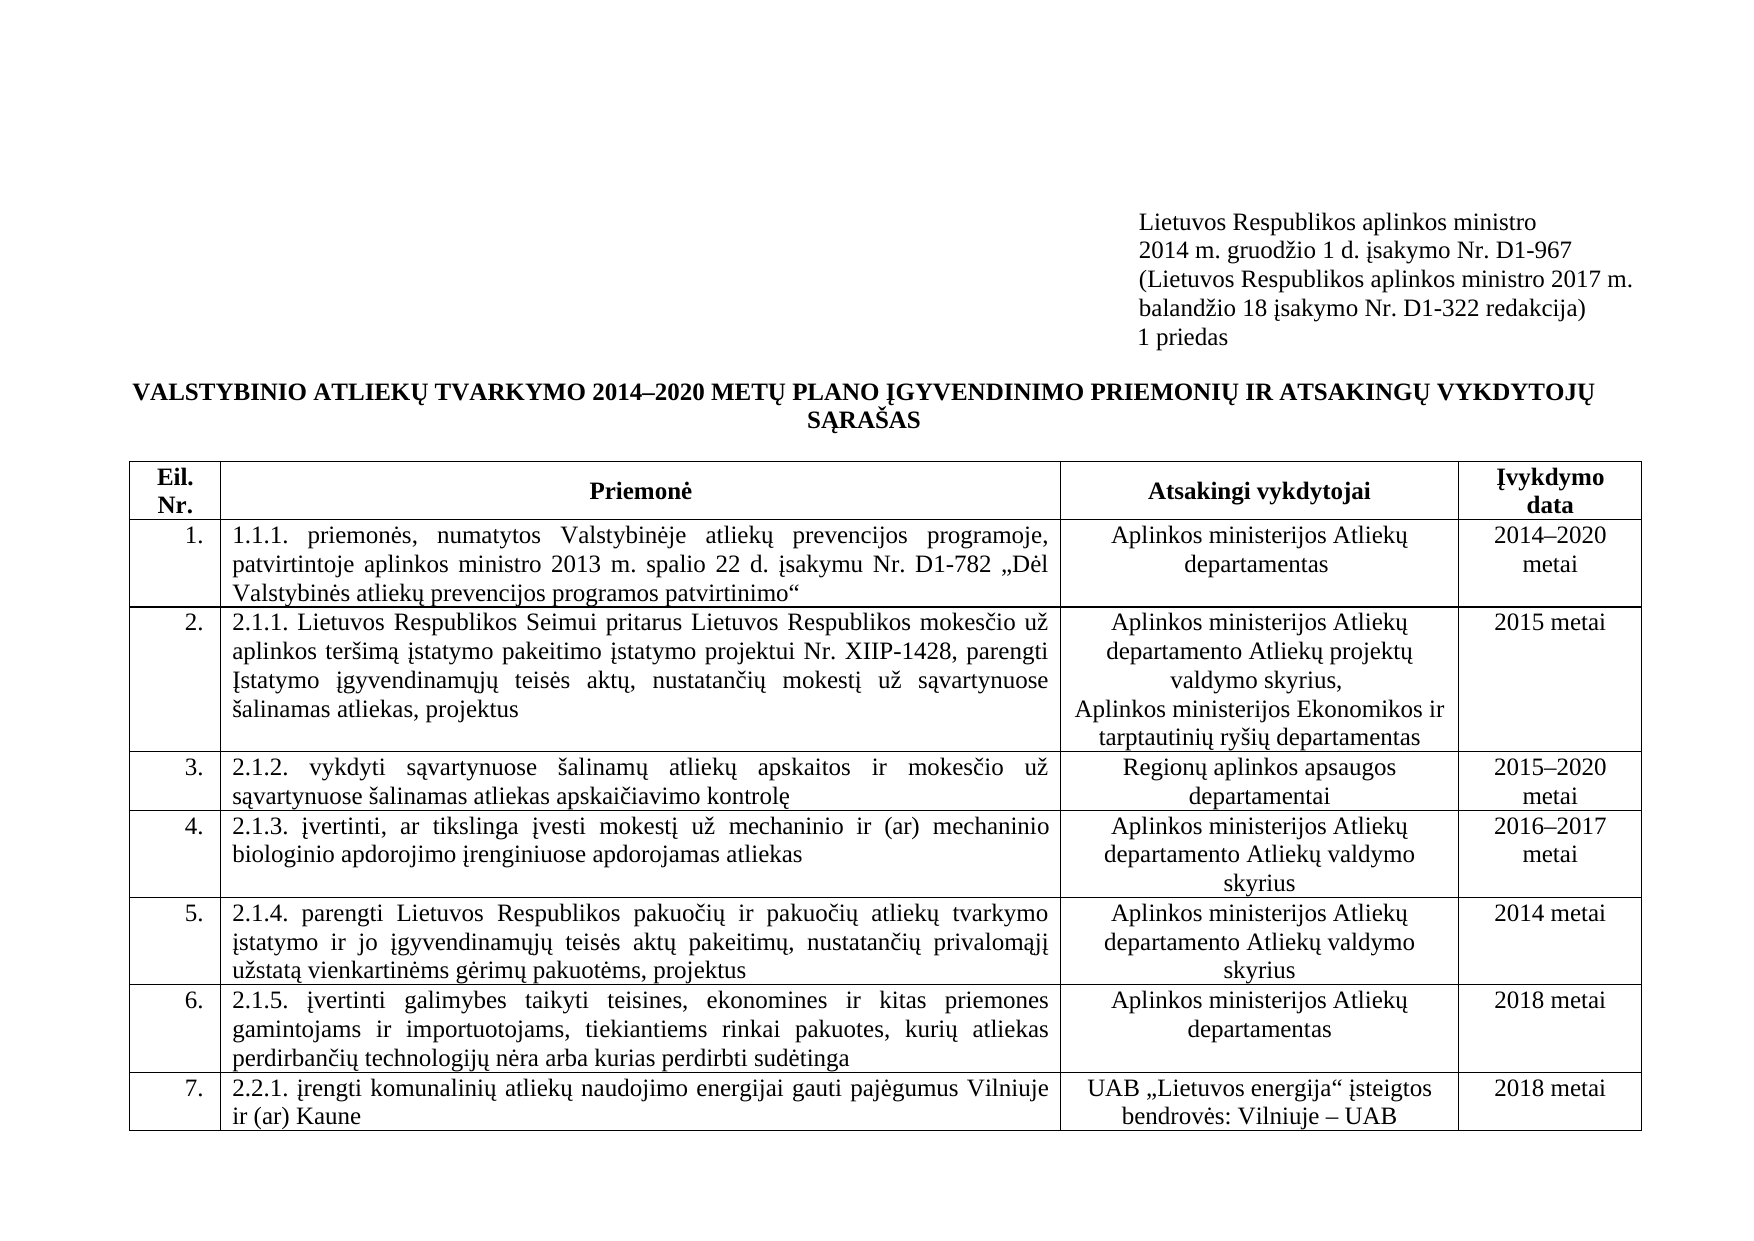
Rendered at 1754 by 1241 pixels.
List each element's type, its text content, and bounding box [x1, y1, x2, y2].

table_cell Aplinkos ministerijos Atliekų departamento Atliekų projektų valdymo skyrius, Aplinkos ministerijos Ekonomikos ir tarptautinių ryšių departamentas [1061, 608, 1458, 751]
table_cell 2015 metai [1459, 608, 1641, 751]
table_cell 2014 metai [1459, 898, 1641, 984]
table_header Įvykdymo data [1459, 462, 1641, 519]
table_cell 2.1.2. vykdyti sąvartynuose šalinamų atliekų apskaitos ir mokesčio už sąvartynuose šalinamas atliekas apskaičiavimo kontrolę [221, 752, 1060, 810]
table_cell UAB „Lietuvos energija“ įsteigtos bendrovės: Vilniuje – UAB [1061, 1073, 1458, 1130]
table_header Priemonė [221, 462, 1060, 519]
table_cell Regionų aplinkos apsaugos departamentai [1061, 752, 1458, 810]
table_cell Aplinkos ministerijos Atliekų departamentas [1061, 520, 1458, 606]
table_cell 2018 metai [1459, 1073, 1641, 1130]
table_cell 2.1.3. įvertinti, ar tikslinga įvesti mokestį už mechaninio ir (ar) mechaninio biologinio apdorojimo įrenginiuose apdorojamas atliekas [221, 811, 1060, 897]
table_cell Aplinkos ministerijos Atliekų departamentas [1061, 985, 1458, 1072]
table_header Eil. Nr. [130, 462, 220, 519]
table_cell 4. [130, 811, 220, 897]
text Lietuvos Respublikos aplinkos ministro [1139, 207, 1639, 235]
table_cell Aplinkos ministerijos Atliekų departamento Atliekų valdymo skyrius [1061, 898, 1458, 984]
text VALSTYBINIO ATLIEKŲ TVARKYMO 2014–2020 METŲ PLANO ĮGYVENDINIMO PRIEMONIŲ IR ATSAKINGŲ VYKDYTOJŲ SĄRAŠAS [89, 377, 1639, 434]
text 2014 m. gruodžio 1 d. įsakymo Nr. D1-967 [1139, 235, 1639, 264]
table_cell 2.2.1. įrengti komunalinių atliekų naudojimo energijai gauti pajėgumus Vilniuje ir (ar) Kaune [221, 1073, 1060, 1130]
table_cell 2014–2020 metai [1459, 520, 1641, 606]
text 1 priedas [1137, 322, 1639, 350]
table_header Atsakingi vykdytojai [1061, 462, 1458, 519]
table_cell 3. [130, 752, 220, 810]
table_cell 2016–2017 metai [1459, 811, 1641, 897]
table_cell 2.1.4. parengti Lietuvos Respublikos pakuočių ir pakuočių atliekų tvarkymo įstatymo ir jo įgyvendinamųjų teisės aktų pakeitimų, nustatančių privalomąjį užstatą vienkartinėms gėrimų pakuotėms, projektus [221, 898, 1060, 984]
table_cell 2015–2020 metai [1459, 752, 1641, 810]
table_cell 2. [130, 608, 220, 751]
table_cell Aplinkos ministerijos Atliekų departamento Atliekų valdymo skyrius [1061, 811, 1458, 897]
table_cell 2.1.1. Lietuvos Respublikos Seimui pritarus Lietuvos Respublikos mokesčio už aplinkos teršimą įstatymo pakeitimo įstatymo projektui Nr. XIIP-1428, parengti Įstatymo įgyvendinamųjų teisės aktų, nustatančių mokestį už sąvartynuose šalinamas atliekas, projektus [221, 608, 1060, 751]
table_cell 1.1.1. priemonės, numatytos Valstybinėje atliekų prevencijos programoje, patvirtintoje aplinkos ministro 2013 m. spalio 22 d. įsakymu Nr. D1-782 „Dėl Valstybinės atliekų prevencijos programos patvirtinimo“ [221, 520, 1060, 606]
table_cell 1. [130, 520, 220, 606]
table_cell 2.1.5. įvertinti galimybes taikyti teisines, ekonomines ir kitas priemones gamintojams ir importuotojams, tiekiantiems rinkai pakuotes, kurių atliekas perdirbančių technologijų nėra arba kurias perdirbti sudėtinga [221, 985, 1060, 1072]
table_cell 6. [130, 985, 220, 1072]
table_cell 2018 metai [1459, 985, 1641, 1072]
table_cell 5. [130, 898, 220, 984]
text (Lietuvos Respublikos aplinkos ministro 2017 m. balandžio 18 įsakymo Nr. D1-322 redakcija) [1139, 264, 1639, 322]
table_cell 7. [130, 1073, 220, 1130]
